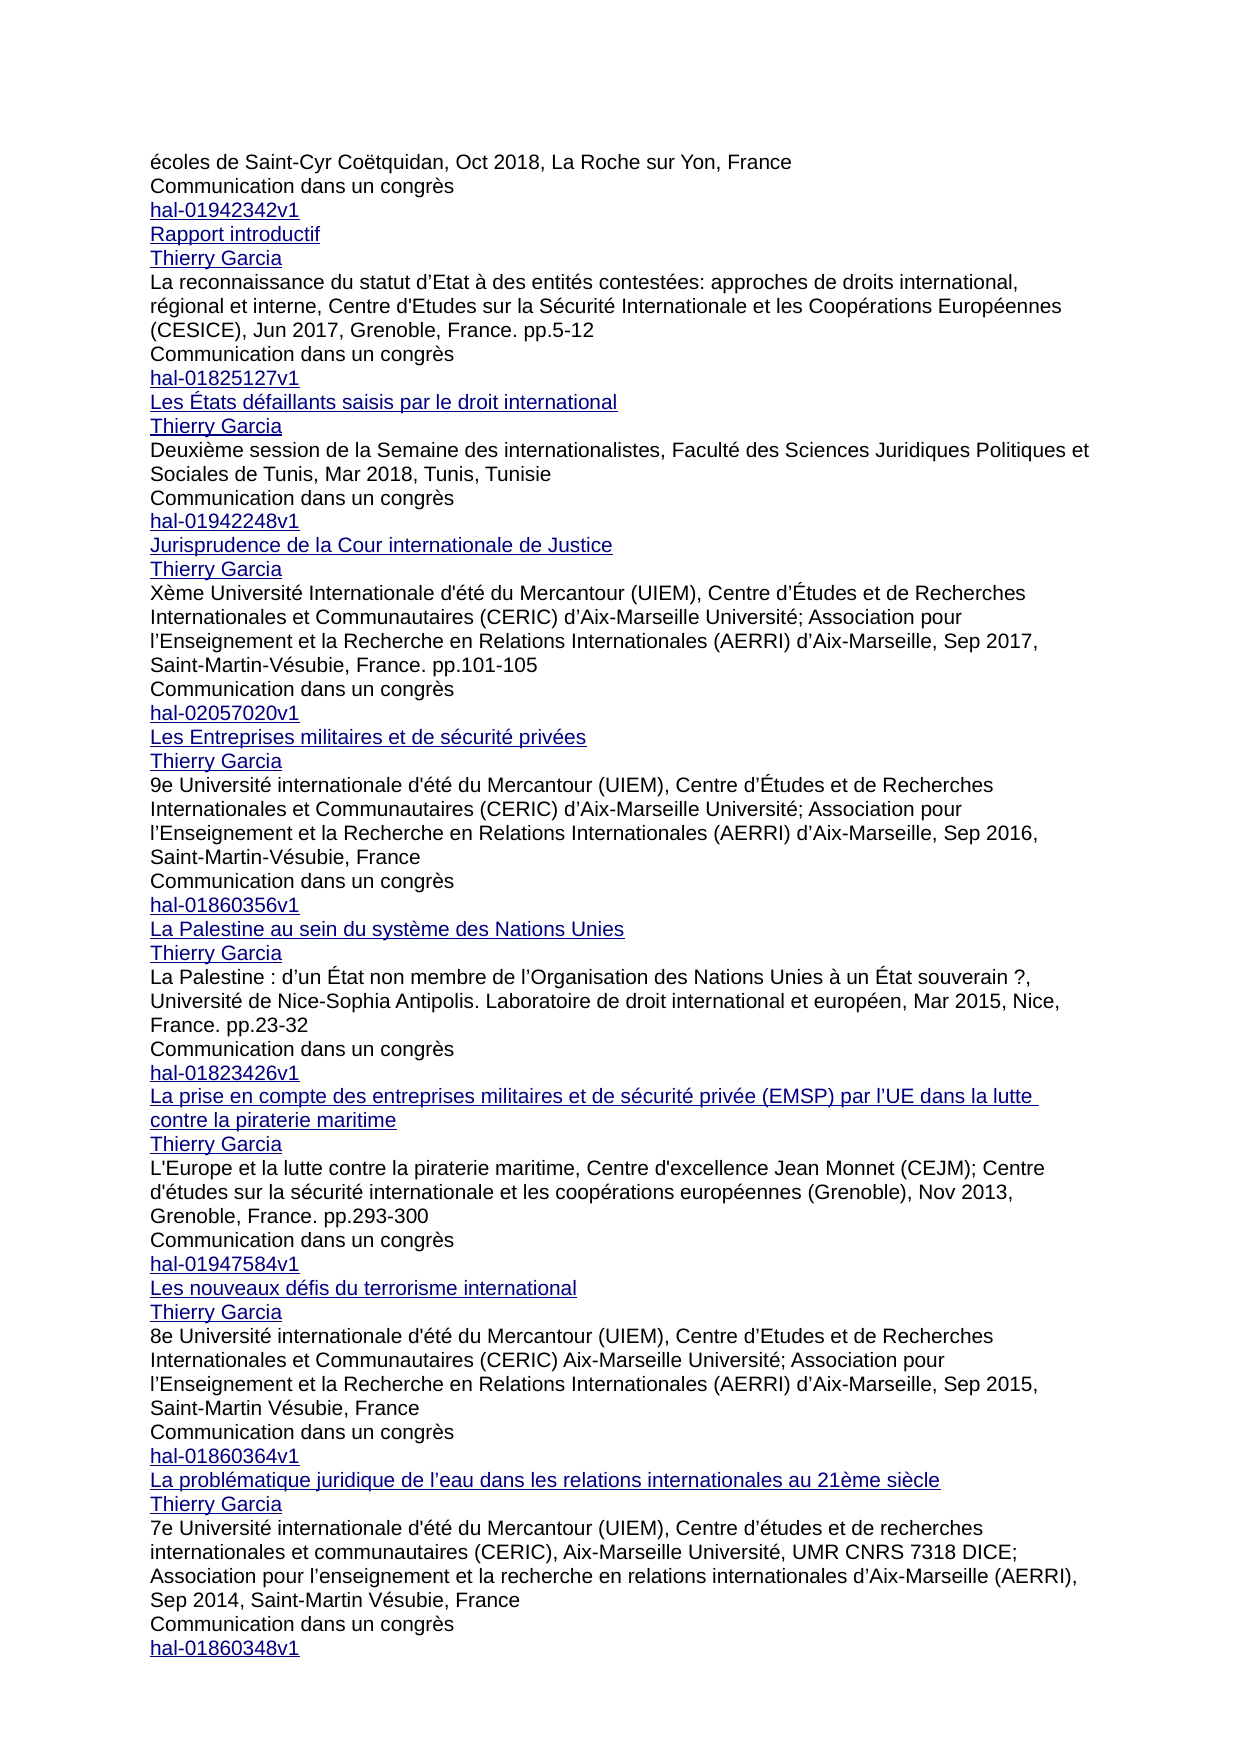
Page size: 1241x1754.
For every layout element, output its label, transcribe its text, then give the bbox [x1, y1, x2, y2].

table_cell La Palestine au sein du système des Nations Unies Thierry Garcia La Palestine : d’un État non membre de l’Organisation des Nations Unies à un État souverain ?, Université de Nice-Sophia Antipolis. Laboratoire de droit international et européen, Mar 2015, Nice, France. pp.23-32 Communication dans un congrès hal-01823426v1 [150, 917, 1090, 1084]
table_cell Les nouveaux défis du terrorisme international Thierry Garcia 8e Université internationale d'été du Mercantour (UIEM), Centre d’Etudes et de Recherches Internationales et Communautaires (CERIC) Aix-Marseille Université; Association pour l’Enseignement et la Recherche en Relations Internationales (AERRI) d’Aix-Marseille, Sep 2015, Saint-Martin Vésubie, France Communication dans un congrès hal-01860364v1 [150, 1276, 1090, 1468]
table_cell Rapport introductif Thierry Garcia La reconnaissance du statut d’Etat à des entités contestées: approches de droits international, régional et interne, Centre d'Etudes sur la Sécurité Internationale et les Coopérations Européennes (CESICE), Jun 2017, Grenoble, France. pp.5-12 Communication dans un congrès hal-01825127v1 [150, 222, 1090, 389]
table_cell Les États défaillants saisis par le droit international Thierry Garcia Deuxième session de la Semaine des internationalistes, Faculté des Sciences Juridiques Politiques et Sociales de Tunis, Mar 2018, Tunis, Tunisie Communication dans un congrès hal-01942248v1 [150, 390, 1090, 533]
table_cell Les Entreprises militaires et de sécurité privées Thierry Garcia 9e Université internationale d'été du Mercantour (UIEM), Centre d’Études et de Recherches Internationales et Communautaires (CERIC) d’Aix-Marseille Université; Association pour l’Enseignement et la Recherche en Relations Internationales (AERRI) d’Aix-Marseille, Sep 2016, Saint-Martin-Vésubie, France Communication dans un congrès hal-01860356v1 [150, 725, 1090, 917]
table_cell Jurisprudence de la Cour internationale de Justice Thierry Garcia Xème Université Internationale d'été du Mercantour (UIEM), Centre d’Études et de Recherches Internationales et Communautaires (CERIC) d’Aix-Marseille Université; Association pour l’Enseignement et la Recherche en Relations Internationales (AERRI) d’Aix-Marseille, Sep 2017, Saint-Martin-Vésubie, France. pp.101-105 Communication dans un congrès hal-02057020v1 [150, 533, 1090, 725]
table_cell La prise en compte des entreprises militaires et de sécurité privée (EMSP) par l’UE dans la lutte contre la piraterie maritime Thierry Garcia L'Europe et la lutte contre la piraterie maritime, Centre d'excellence Jean Monnet (CEJM); Centre d'études sur la sécurité internationale et les coopérations européennes (Grenoble), Nov 2013, Grenoble, France. pp.293-300 Communication dans un congrès hal-01947584v1 [150, 1084, 1090, 1276]
table_cell La problématique juridique de l’eau dans les relations internationales au 21ème siècle Thierry Garcia 7e Université internationale d'été du Mercantour (UIEM), Centre d’études et de recherches internationales et communautaires (CERIC), Aix-Marseille Université, UMR CNRS 7318 DICE; Association pour l’enseignement et la recherche en relations internationales d’Aix-Marseille (AERRI), Sep 2014, Saint-Martin Vésubie, France Communication dans un congrès hal-01860348v1 [150, 1468, 1090, 1659]
table_cell Rogues states Thierry Garcia Les nouvelles menaces, ICES - Institut Catholique d'Études Supérieures; Centre de recherche des écoles de Saint-Cyr Coëtquidan, Oct 2018, La Roche sur Yon, France Communication dans un congrès hal-01942342v1 [150, 150, 1090, 222]
